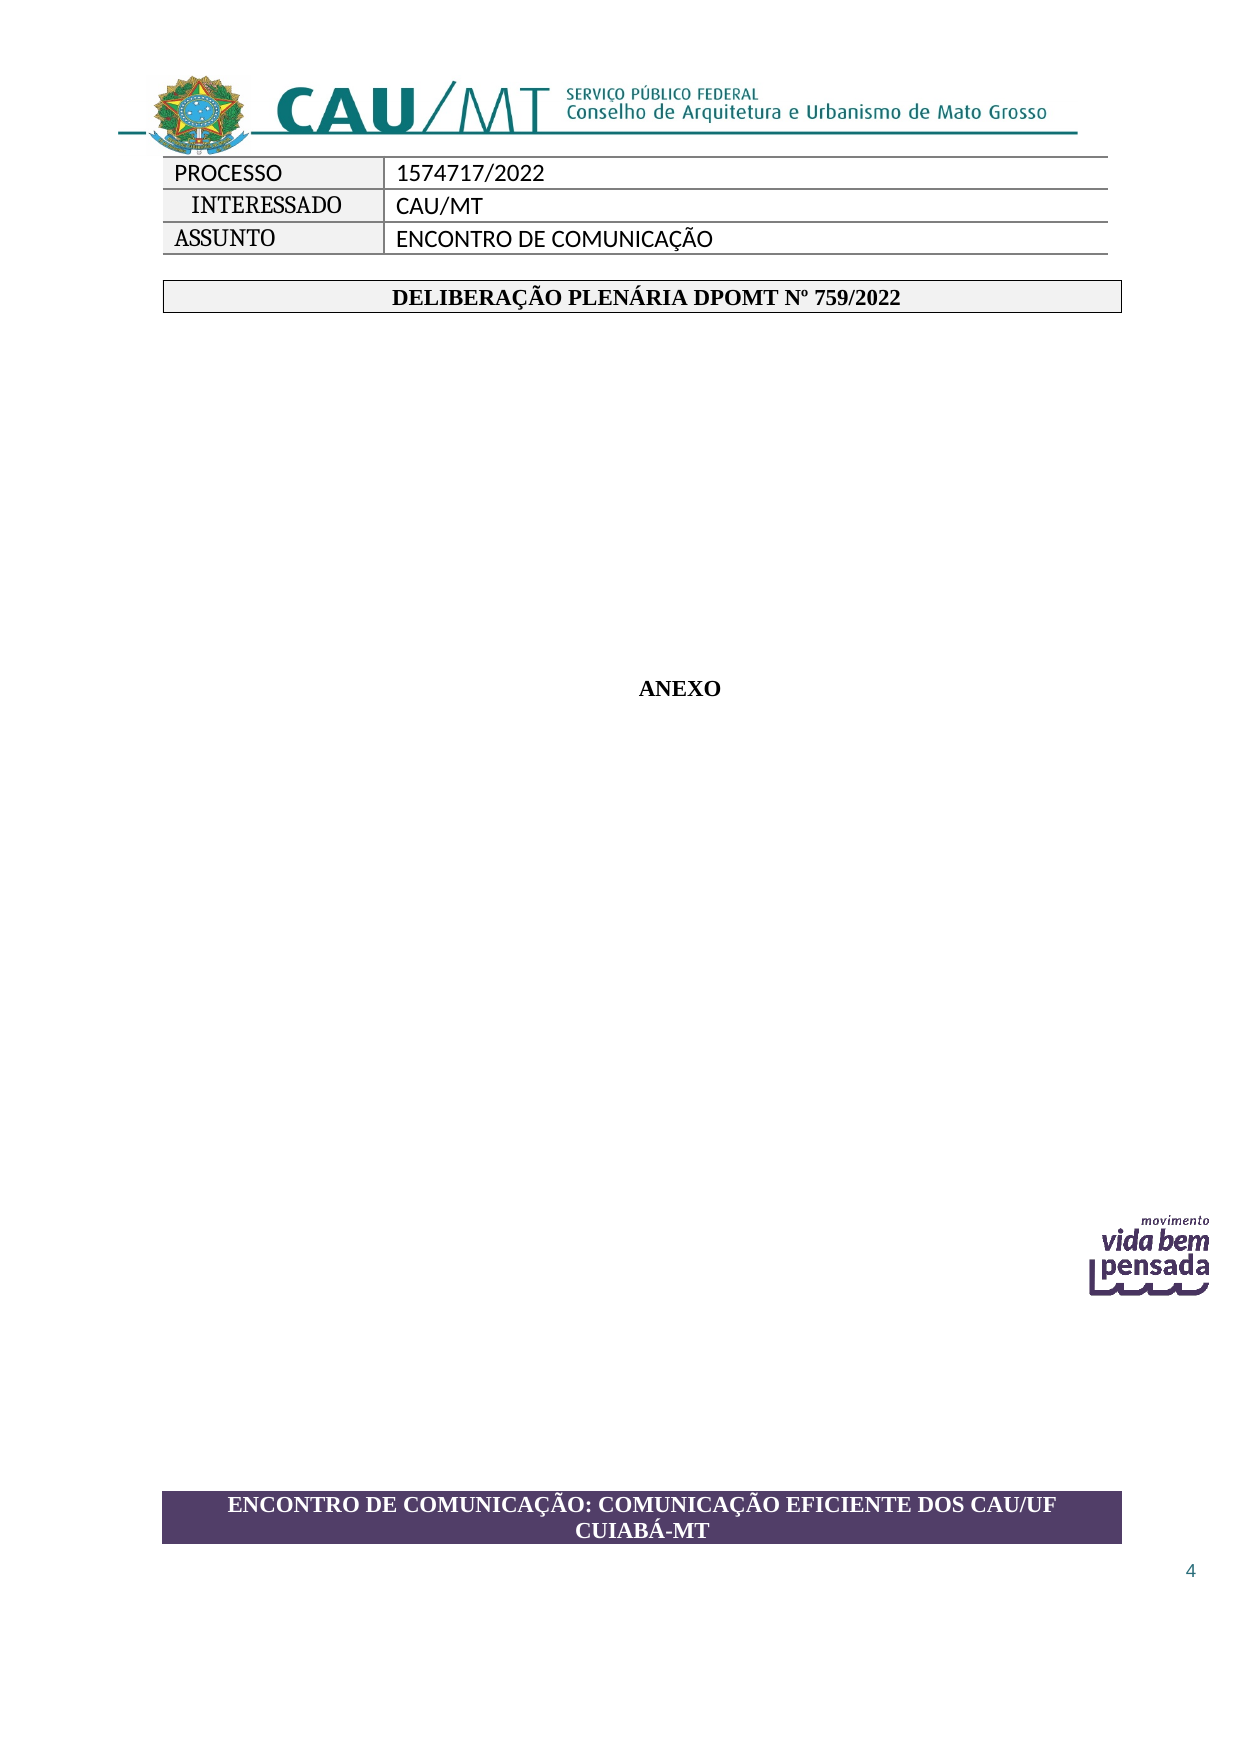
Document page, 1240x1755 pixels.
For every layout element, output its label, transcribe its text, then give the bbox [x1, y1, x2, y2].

text ANEXO [237, 676, 1122, 702]
text ENCONTRO DE COMUNICAÇÃO: COMUNICAÇÃO EFICIENTE DOS CAU/UF [162, 1491, 1122, 1517]
text CUIABÁ-MT [162, 1517, 1122, 1544]
